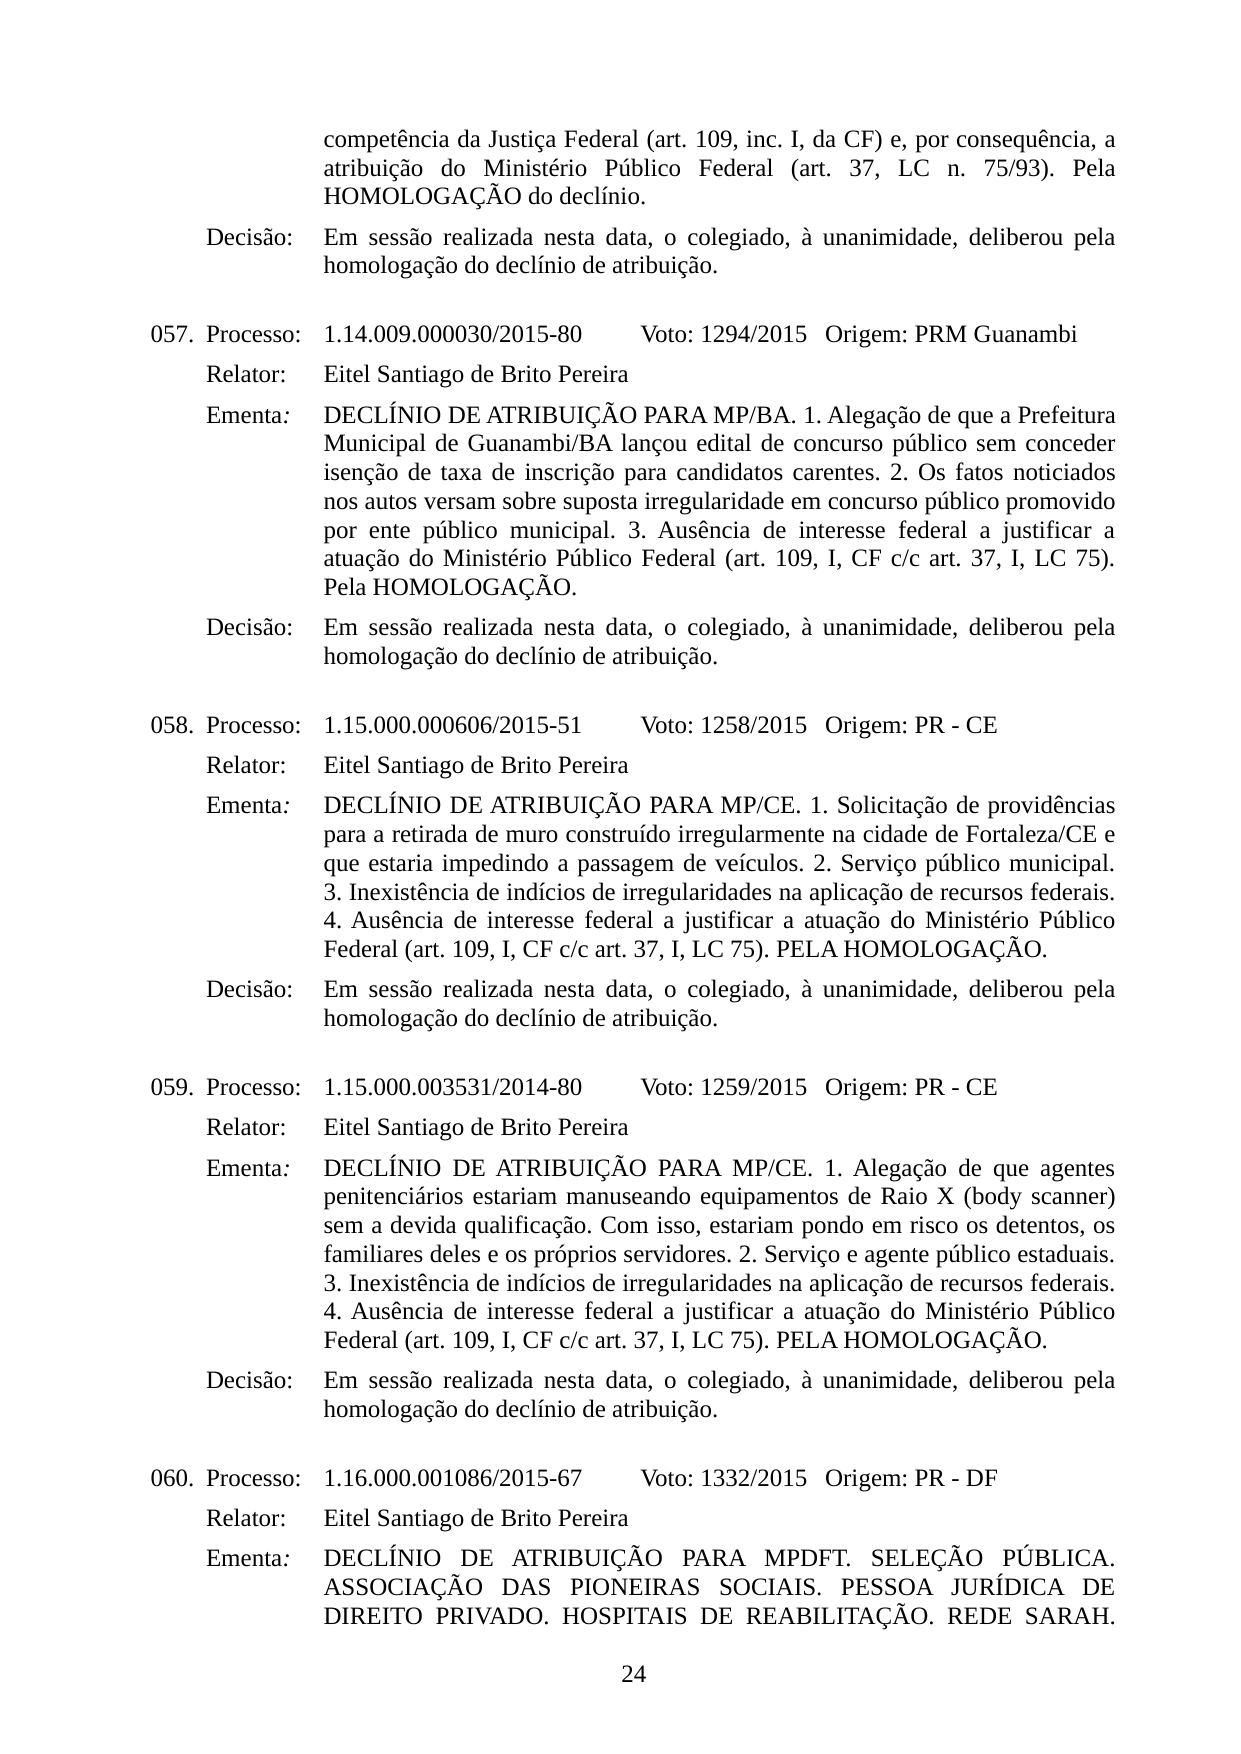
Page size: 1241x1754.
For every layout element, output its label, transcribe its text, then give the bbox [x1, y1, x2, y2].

table_header Processo: [200, 314, 318, 354]
table_header 058. [145, 704, 200, 744]
table_header Origem: PR - CE [819, 704, 1122, 744]
table_header Origem: PR - CE [819, 1066, 1122, 1107]
table_header Processo: [200, 1457, 318, 1497]
table_cell [145, 1538, 200, 1635]
table_cell Em sessão realizada nesta data, o colegiado, à unanimidade, deliberou pela homologação do declínio de atribuição. [318, 1360, 1122, 1428]
table_cell [145, 1107, 200, 1147]
table_cell Em sessão realizada nesta data, o colegiado, à unanimidade, deliberou pela homologação do declínio de atribuição. [318, 607, 1122, 676]
table_header 057. [145, 314, 200, 354]
table_header 1.15.000.000606/2015-51 [318, 704, 634, 744]
table_cell DECLÍNIO DE ATRIBUIÇÃO PARA MP/BA. 1. Alegação de que a Prefeitura Municipal de Guanambi/BA lançou edital de concurso público sem conceder isenção de taxa de inscrição para candidatos carentes. 2. Os fatos noticiados nos autos versam sobre suposta irregularidade em concurso público promovido por ente público municipal. 3. Ausência de interesse federal a justificar a atuação do Ministério Público Federal (art. 109, I, CF c/c art. 37, I, LC 75). Pela HOMOLOGAÇÃO. [318, 394, 1122, 607]
table_cell [145, 969, 200, 1038]
table_cell Decisão: [200, 1360, 318, 1428]
table_cell Decisão: [200, 607, 318, 676]
table_cell DECLÍNIO DE ATRIBUIÇÃO PARA MP/CE. 1. Solicitação de providências para a retirada de muro construído irregularmente na cidade de Fortaleza/CE e que estaria impedindo a passagem de veículos. 2. Serviço público municipal. 3. Inexistência de indícios de irregularidades na aplicação de recursos federais. 4. Ausência de interesse federal a justificar a atuação do Ministério Público Federal (art. 109, I, CF c/c art. 37, I, LC 75). PELA HOMOLOGAÇÃO. [318, 785, 1122, 969]
table_cell [145, 354, 200, 394]
table_header 1.14.009.000030/2015-80 [318, 314, 634, 354]
table_cell competência da Justiça Federal (art. 109, inc. I, da CF) e, por consequência, a atribuição do Ministério Público Federal (art. 37, LC n. 75/93). Pela HOMOLOGAÇÃO do declínio. [318, 118, 1122, 216]
table_header Origem: PR - DF [819, 1457, 1122, 1497]
table_cell Em sessão realizada nesta data, o colegiado, à unanimidade, deliberou pela homologação do declínio de atribuição. [318, 216, 1122, 285]
table_cell [145, 394, 200, 607]
table_cell Ementa: [200, 1538, 318, 1635]
table_header 059. [145, 1066, 200, 1107]
table_cell Eitel Santiago de Brito Pereira [318, 1107, 1122, 1147]
table_header Voto: 1294/2015 [635, 314, 819, 354]
table_cell Decisão: [200, 969, 318, 1038]
table_cell Eitel Santiago de Brito Pereira [318, 354, 1122, 394]
table_header 1.15.000.003531/2014-80 [318, 1066, 634, 1107]
table_cell Relator: [200, 354, 318, 394]
table_cell [145, 785, 200, 969]
table_header Voto: 1332/2015 [635, 1457, 819, 1497]
table_cell Eitel Santiago de Brito Pereira [318, 745, 1122, 785]
table_cell Ementa: [200, 1147, 318, 1359]
table_cell [145, 118, 200, 216]
table_cell [145, 1147, 200, 1359]
table_cell [145, 216, 200, 285]
table_cell [145, 607, 200, 676]
table_cell [145, 1360, 200, 1428]
table_cell [145, 1498, 200, 1538]
table_cell DECLÍNIO DE ATRIBUIÇÃO PARA MP/CE. 1. Alegação de que agentes penitenciários estariam manuseando equipamentos de Raio X (body scanner) sem a devida qualificação. Com isso, estariam pondo em risco os detentos, os familiares deles e os próprios servidores. 2. Serviço e agente público estaduais. 3. Inexistência de indícios de irregularidades na aplicação de recursos federais. 4. Ausência de interesse federal a justificar a atuação do Ministério Público Federal (art. 109, I, CF c/c art. 37, I, LC 75). PELA HOMOLOGAÇÃO. [318, 1147, 1122, 1359]
table_header 060. [145, 1457, 200, 1497]
table_cell Em sessão realizada nesta data, o colegiado, à unanimidade, deliberou pela homologação do declínio de atribuição. [318, 969, 1122, 1038]
table_header Processo: [200, 704, 318, 744]
table_header Voto: 1259/2015 [635, 1066, 819, 1107]
table_cell DECLÍNIO DE ATRIBUIÇÃO PARA MPDFT. SELEÇÃO PÚBLICA. ASSOCIAÇÃO DAS PIONEIRAS SOCIAIS. PESSOA JURÍDICA DE DIREITO PRIVADO. HOSPITAIS DE REABILITAÇÃO. REDE SARAH. [318, 1538, 1122, 1635]
table_cell Relator: [200, 1107, 318, 1147]
table_cell [145, 745, 200, 785]
table_header Voto: 1258/2015 [635, 704, 819, 744]
table_cell Decisão: [200, 216, 318, 285]
table_header Origem: PRM Guanambi [819, 314, 1122, 354]
table_cell Relator: [200, 1498, 318, 1538]
table_cell Relator: [200, 745, 318, 785]
table_header 1.16.000.001086/2015-67 [318, 1457, 634, 1497]
table_cell Ementa: [200, 785, 318, 969]
table_cell Ementa: [200, 394, 318, 607]
table_cell [200, 118, 318, 216]
table_cell Eitel Santiago de Brito Pereira [318, 1498, 1122, 1538]
table_header Processo: [200, 1066, 318, 1107]
